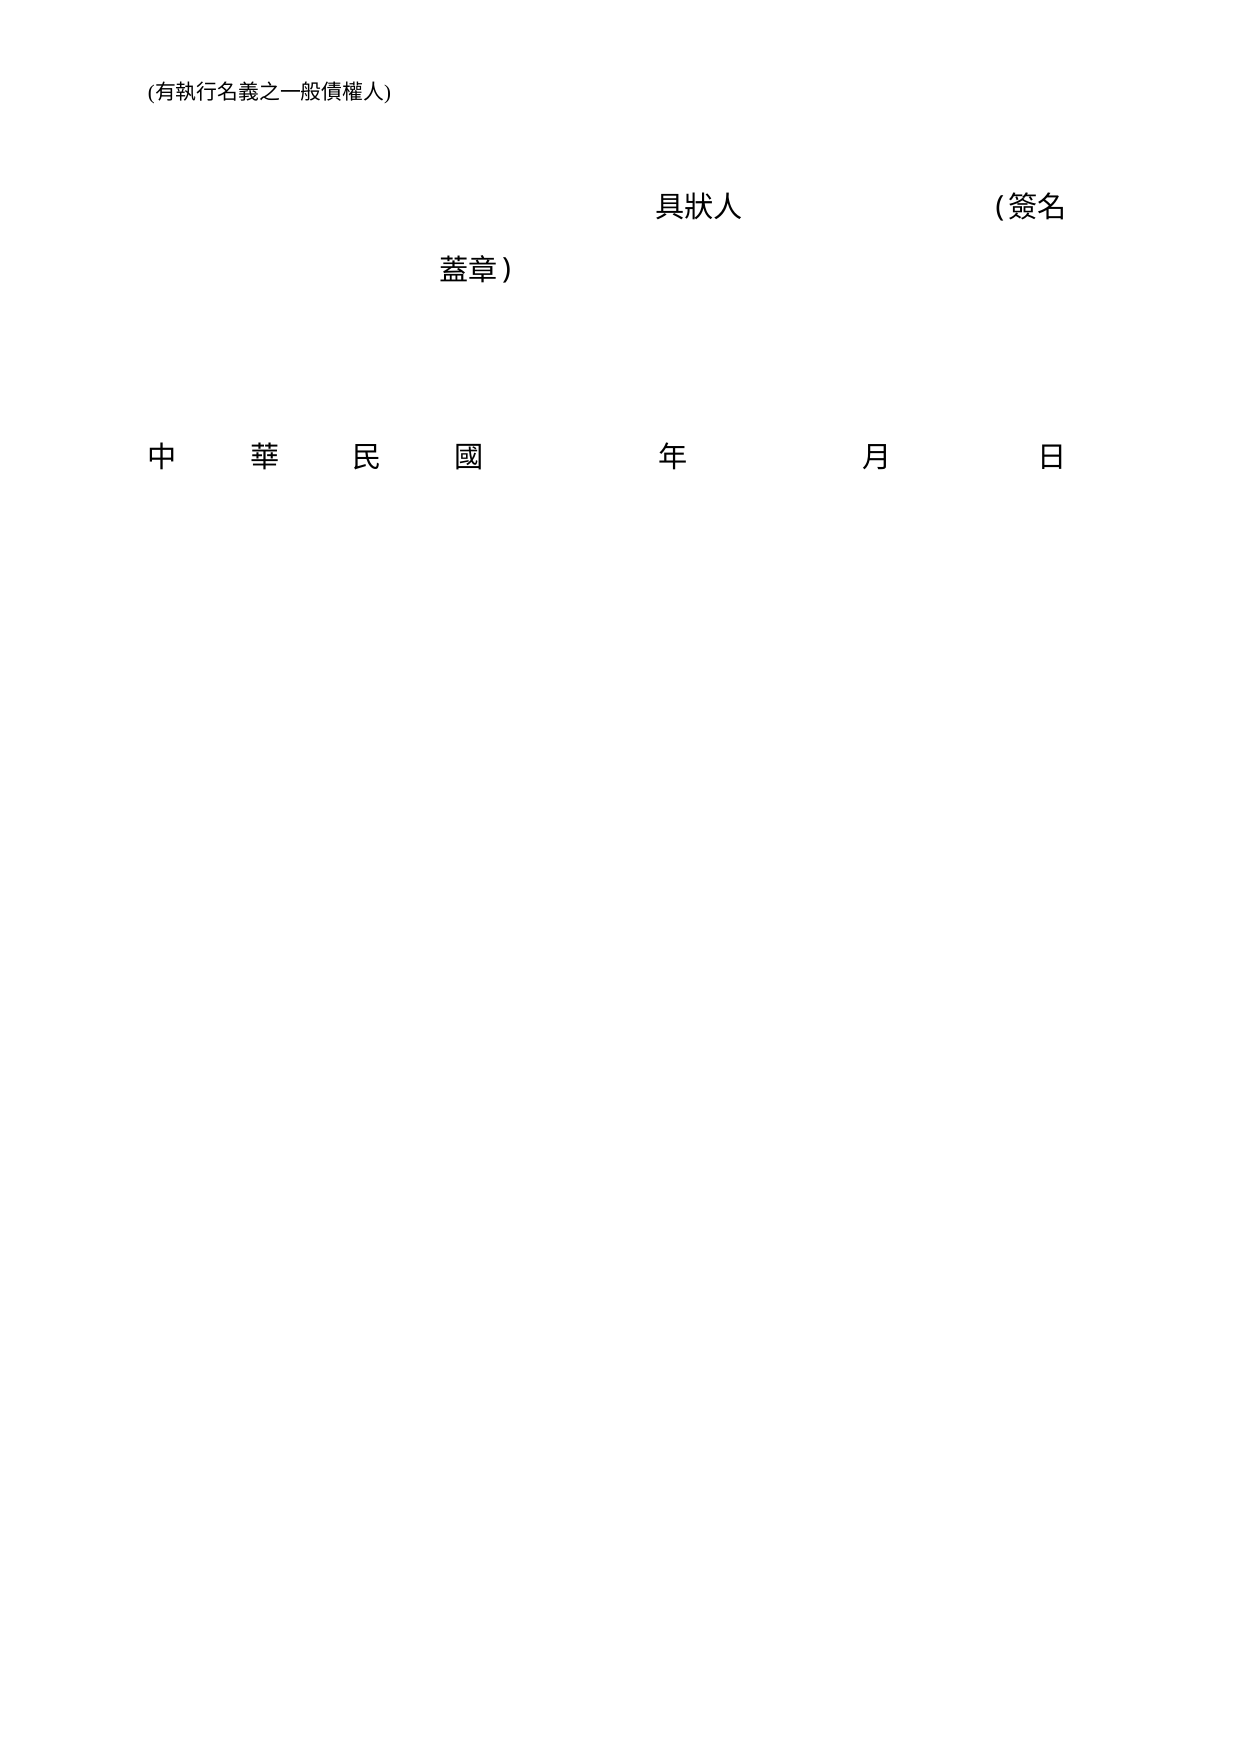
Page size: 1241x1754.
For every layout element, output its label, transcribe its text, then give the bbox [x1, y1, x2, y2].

text 中 華 民 國 年 月 日 [148, 413, 1092, 476]
text 具狀人 (簽名蓋章) [148, 163, 1092, 288]
